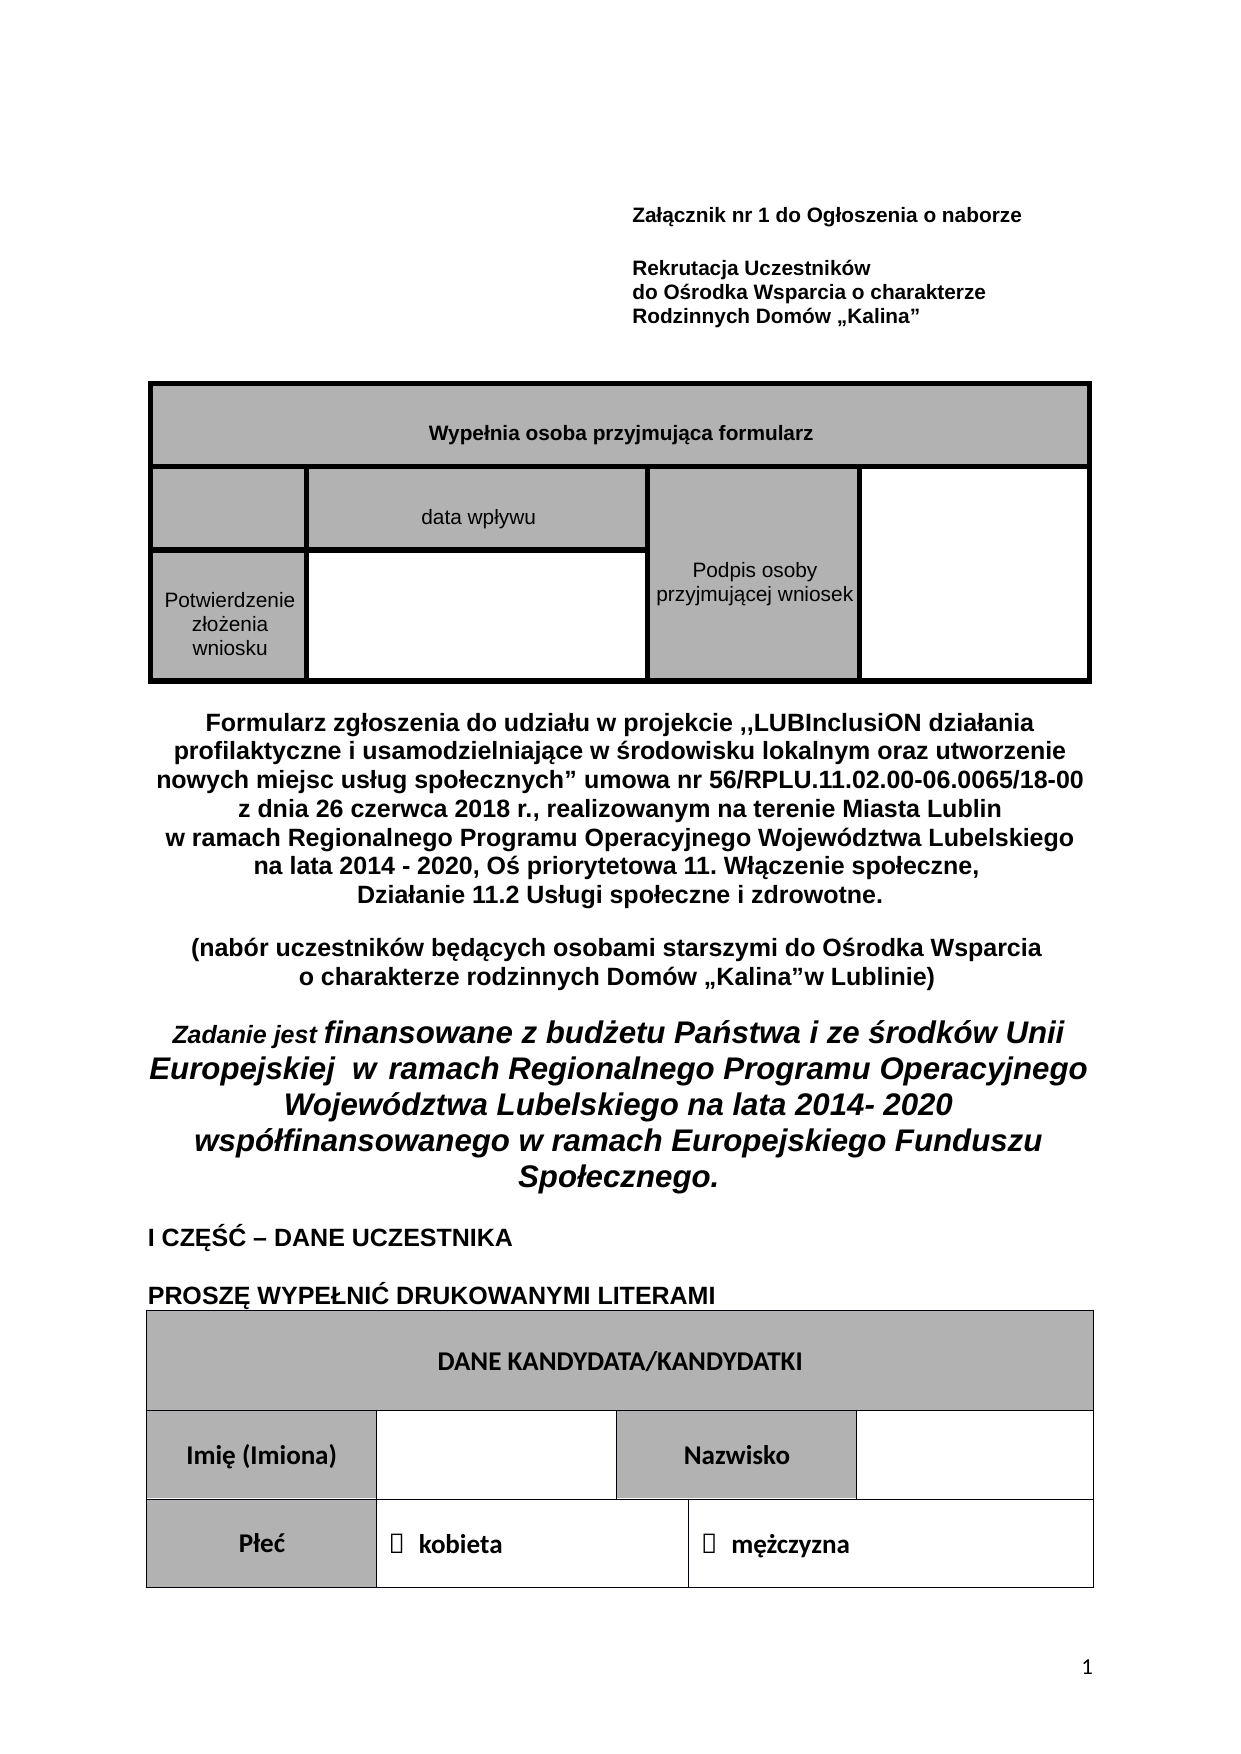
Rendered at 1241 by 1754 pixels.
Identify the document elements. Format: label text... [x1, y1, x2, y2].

text (nabór uczestników będących osobami starszymi do Ośrodka Wsparcia o charakterze rodzinnych Domów „Kalina”w Lublinie) [148, 933, 1093, 990]
table_cell Płeć [147, 1500, 376, 1587]
text Rekrutacja Uczestników do Ośrodka Wsparcia o charakterze Rodzinnych Domów „Kalina” [148, 256, 1093, 327]
table_cell Podpis osoby przyjmującej wniosek [650, 469, 857, 678]
text Załącznik nr 1 do Ogłoszenia o naborze [148, 202, 1093, 226]
table_cell  kobieta [377, 1500, 688, 1587]
table_cell data wpływu [309, 469, 645, 547]
table_cell [377, 1411, 616, 1498]
table_cell Nazwisko [617, 1411, 856, 1498]
table_cell Potwierdzenie złożenia wniosku [153, 553, 304, 678]
text I CZĘŚĆ – DANE UCZESTNIKA [148, 1223, 1093, 1252]
table_cell Imię (Imiona) [147, 1411, 376, 1498]
table_header DANE KANDYDATA/KANDYDATKI [147, 1311, 1093, 1410]
text Formularz zgłoszenia do udziału w projekcie ,,LUBInclusiON działania profilaktyczne i usamodzielniające w środowisku lokalnym oraz utworzenie nowych miejsc usług społecznych” umowa nr 56/RPLU.11.02.00-06.0065/18-00 z dnia 26 czerwca 2018 r., realizowanym na terenie Miasta Lublin w ramach Regionalnego Programu Operacyjnego Województwa Lubelskiego na lata 2014 - 2020, Oś priorytetowa 11. Włączenie społeczne, Działanie 11.2 Usługi społeczne i zdrowotne. [148, 707, 1093, 909]
table_cell [857, 1411, 1093, 1498]
table_cell [309, 553, 645, 678]
table_cell [153, 469, 304, 547]
table_cell  mężczyzna [689, 1500, 1093, 1587]
table_header Wypełnia osoba przyjmująca formularz [153, 386, 1087, 464]
table_cell [862, 469, 1087, 678]
text PROSZĘ WYPEŁNIĆ DRUKOWANYMI LITERAMI [148, 1281, 1093, 1310]
